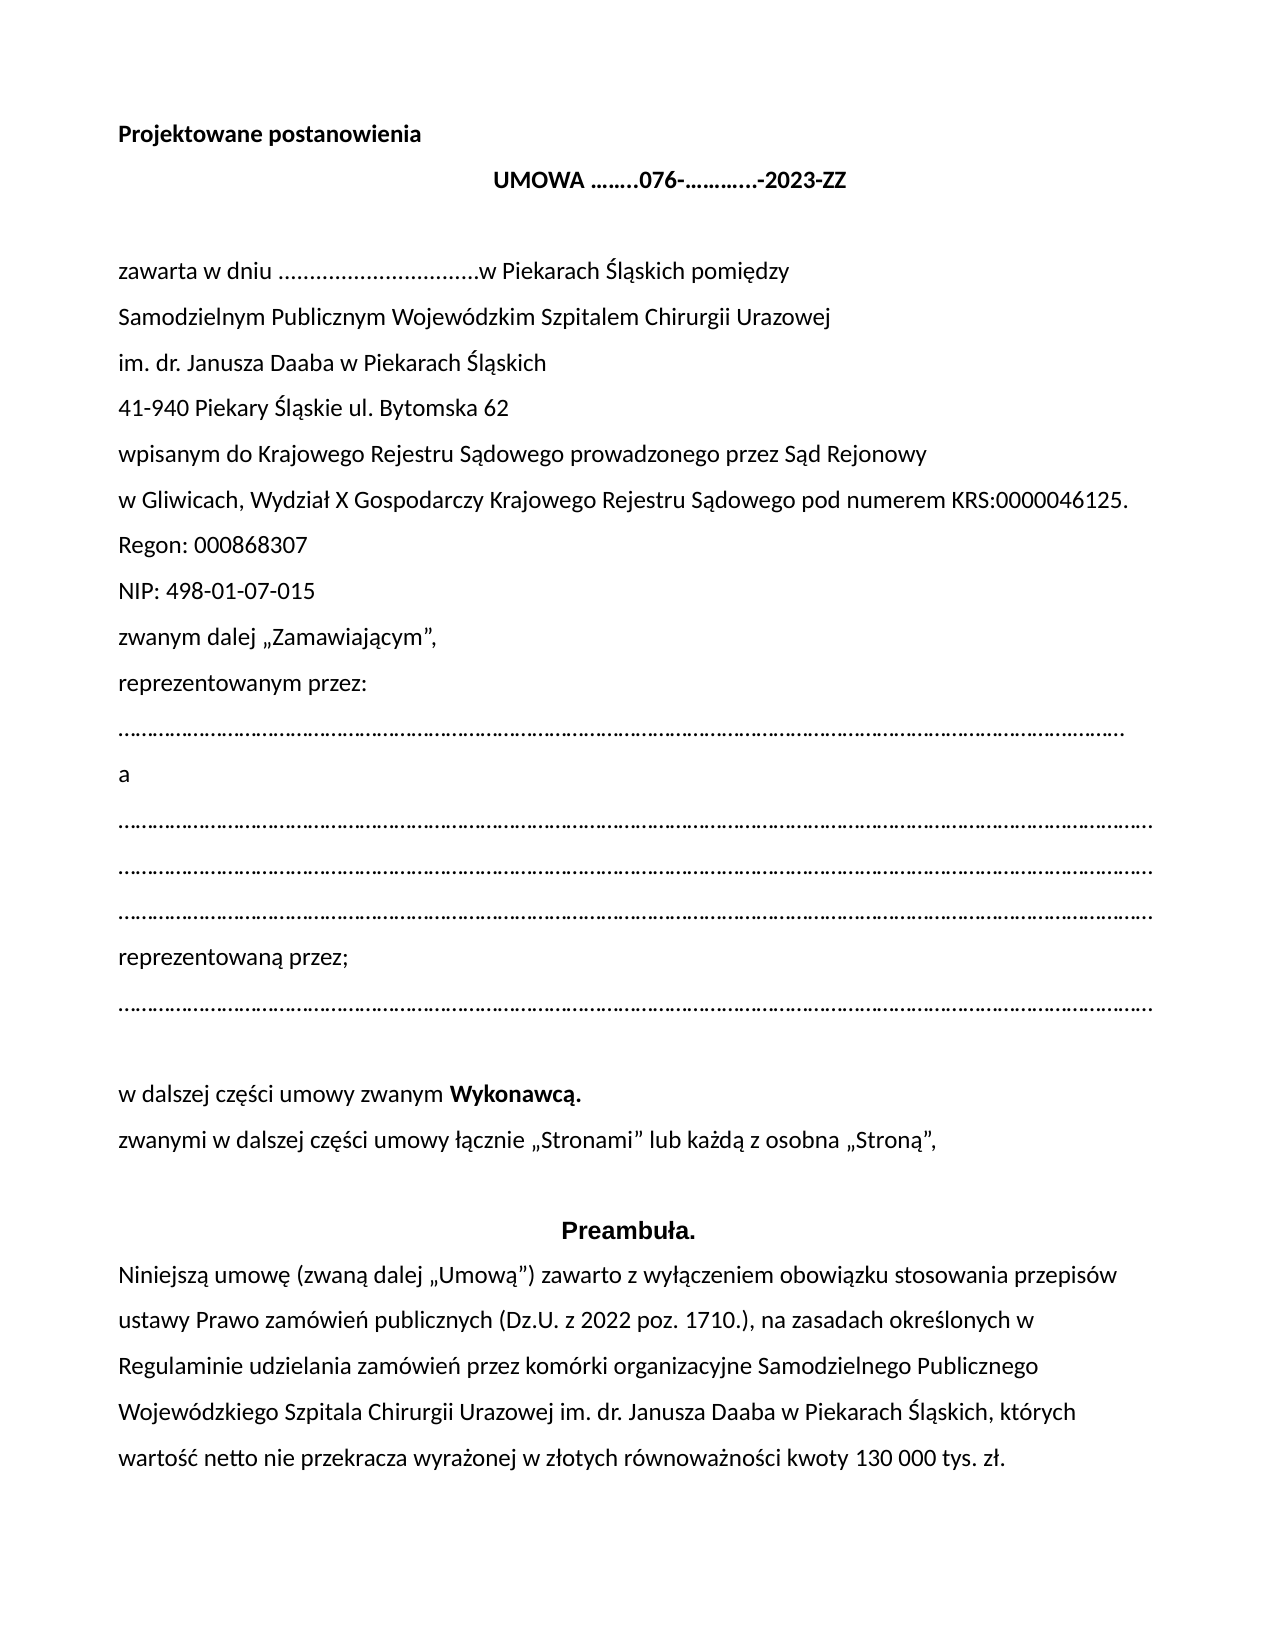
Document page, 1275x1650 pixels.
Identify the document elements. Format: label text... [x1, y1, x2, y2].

text Samodzielnym Publicznym Wojewódzkim Szpitalem Chirurgii Urazowej im. dr. Janusza Daaba w Piekarach Śląskich [118, 301, 1157, 377]
text wpisanym do Krajowego Rejestru Sądowego prowadzonego przez Sąd Rejonowy w Gliwicach, Wydział X Gospodarczy Krajowego Rejestru Sądowego pod numerem KRS:0000046125. [118, 438, 1157, 514]
text w dalszej części umowy zwanym Wykonawcą. [118, 1078, 1157, 1109]
text a [118, 758, 1157, 789]
text ……………………………………………………………………………………………………………………………………………………………………………………………………………………………………………………………………………………………………………………………………………………………………………………………………………………………………………………………………………………………… [118, 804, 1157, 926]
text Niniejszą umowę (zwaną dalej „Umową”) zawarto z wyłączeniem obowiązku stosowania przepisów ustawy Prawo zamówień publicznych (Dz.U. z 2022 poz. 1710.), na zasadach określonych w Regulaminie udzielania zamówień przez komórki organizacyjne Samodzielnego Publicznego Wojewódzkiego Szpitala Chirurgii Urazowej im. dr. Janusza Daaba w Piekarach Śląskich, których wartość netto nie przekracza wyrażonej w złotych równoważności kwoty 130 000 tys. zł. [118, 1259, 1157, 1472]
text ………………………………………………………………………………………………………………………………………………….……… [118, 713, 1157, 743]
text reprezentowanym przez: [118, 667, 1157, 697]
text reprezentowaną przez; [118, 941, 1157, 972]
text Preambuła. [118, 1216, 1157, 1244]
text Projektowane postanowienia [118, 118, 1157, 149]
text zwanymi w dalszej części umowy łącznie „Stronami” lub każdą z osobna „Stroną”, [118, 1124, 1157, 1155]
text Umowa ……..076-………...-2023-ZZ [118, 164, 1157, 194]
text zawarta w dniu ................................w Piekarach Śląskich pomiędzy [118, 255, 1157, 286]
text ……………………………………………………………………………………………………………………………………………………………… [118, 987, 1157, 1017]
text 41-940 Piekary Śląskie ul. Bytomska 62 [118, 392, 1157, 423]
text Regon: 000868307 [118, 530, 1157, 560]
text NIP: 498-01-07-015 zwanym dalej „Zamawiającym”, [118, 575, 1157, 652]
